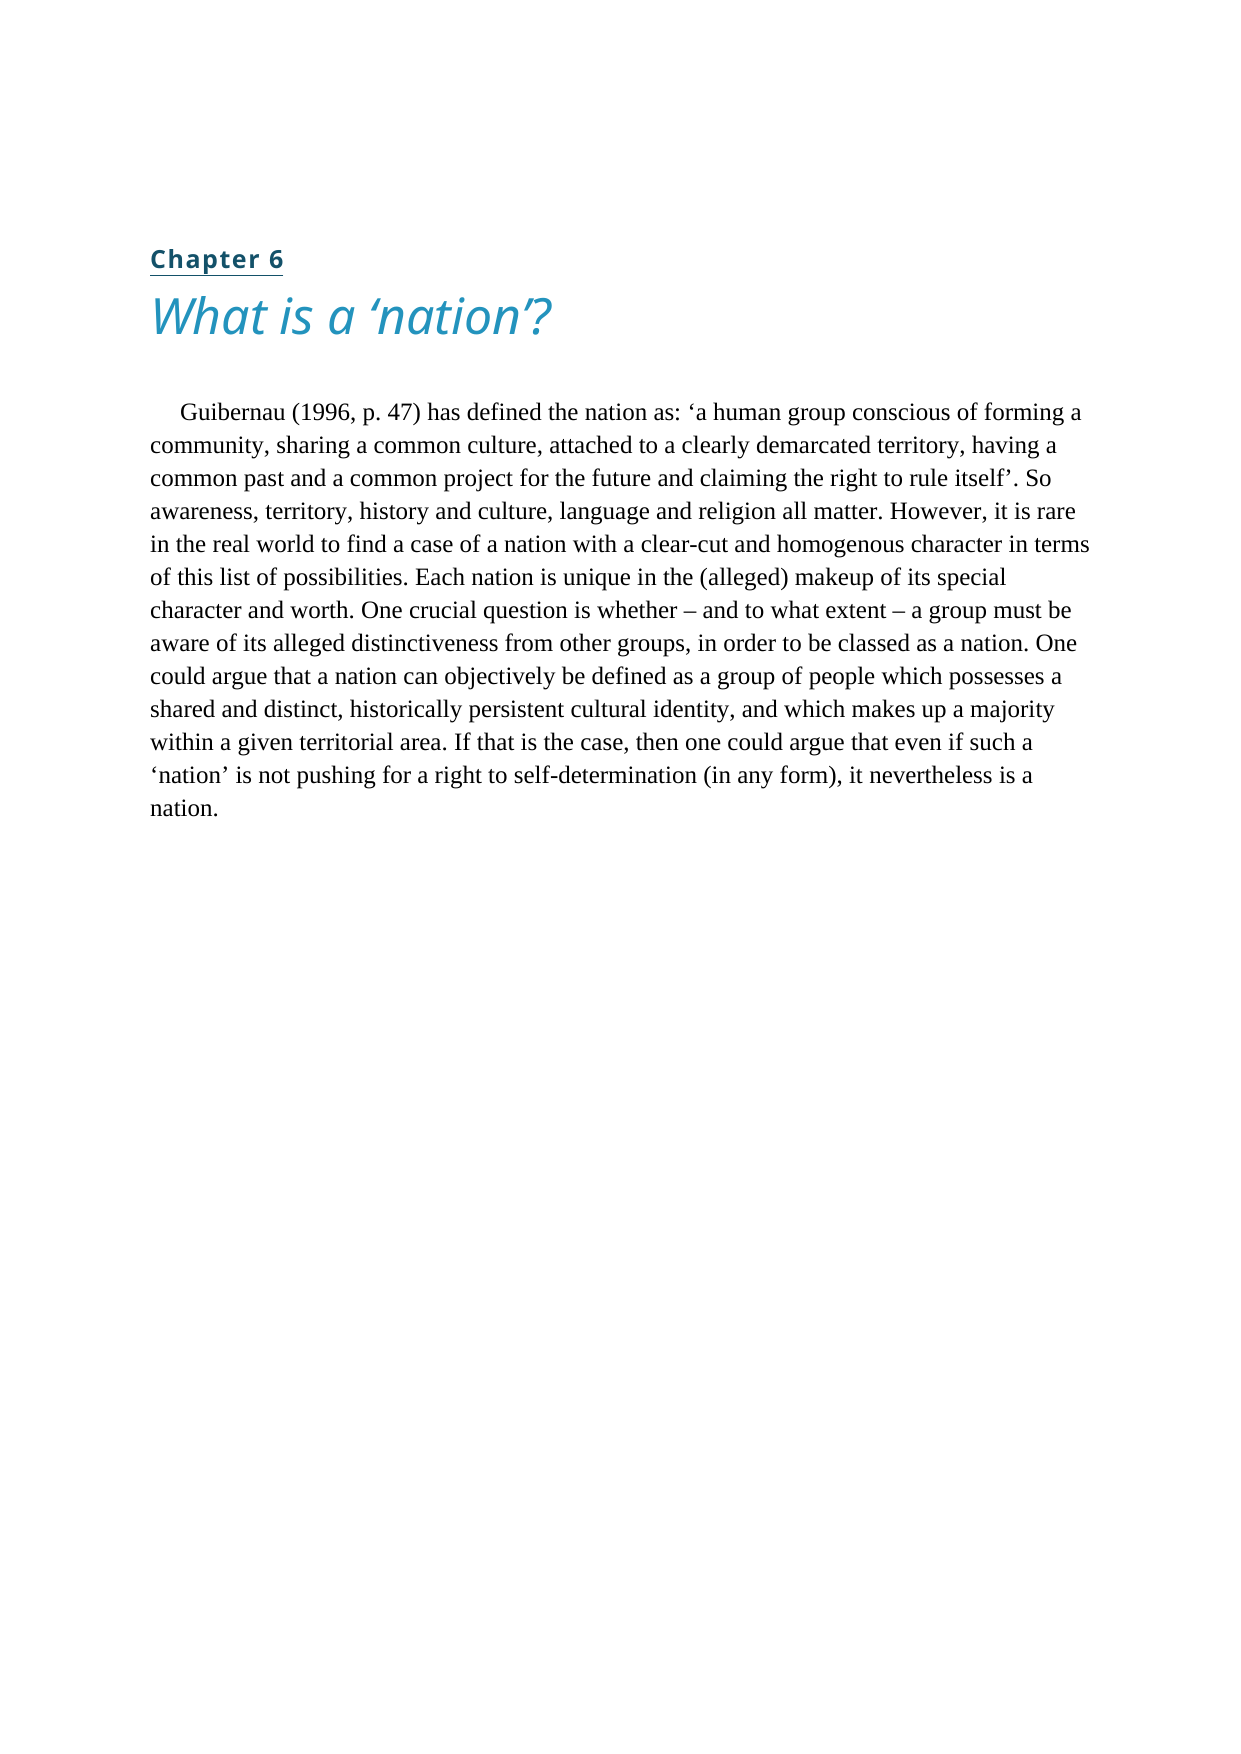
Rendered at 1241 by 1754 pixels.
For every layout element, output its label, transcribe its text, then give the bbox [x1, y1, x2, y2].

text Guibernau (1996, p. 47) has defined the nation as: ‘a human group conscious of forming a community, sharing a common culture, attached to a clearly demarcated territory, having a common past and a common project for the future and claiming the right to rule itself’. So awareness, territory, history and culture, language and religion all matter. However, it is rare in the real world to find a case of a nation with a clear-cut and homogenous character in terms of this list of possibilities. Each nation is unique in the (alleged) makeup of its special character and worth. One crucial question is whether – and to what extent – a group must be aware of its alleged distinctiveness from other groups, in order to be classed as a nation. One could argue that a nation can objectively be defined as a group of people which possesses a shared and distinct, historically persistent cultural identity, and which makes up a majority within a given territorial area. If that is the case, then one could argue that even if such a ‘nation’ is not pushing for a right to self-determination (in any form), it nevertheless is a nation. [150, 397, 1090, 822]
subtitle Chapter 6 [150, 241, 1090, 276]
subtitle What is a ‘nation’? [150, 281, 1090, 349]
